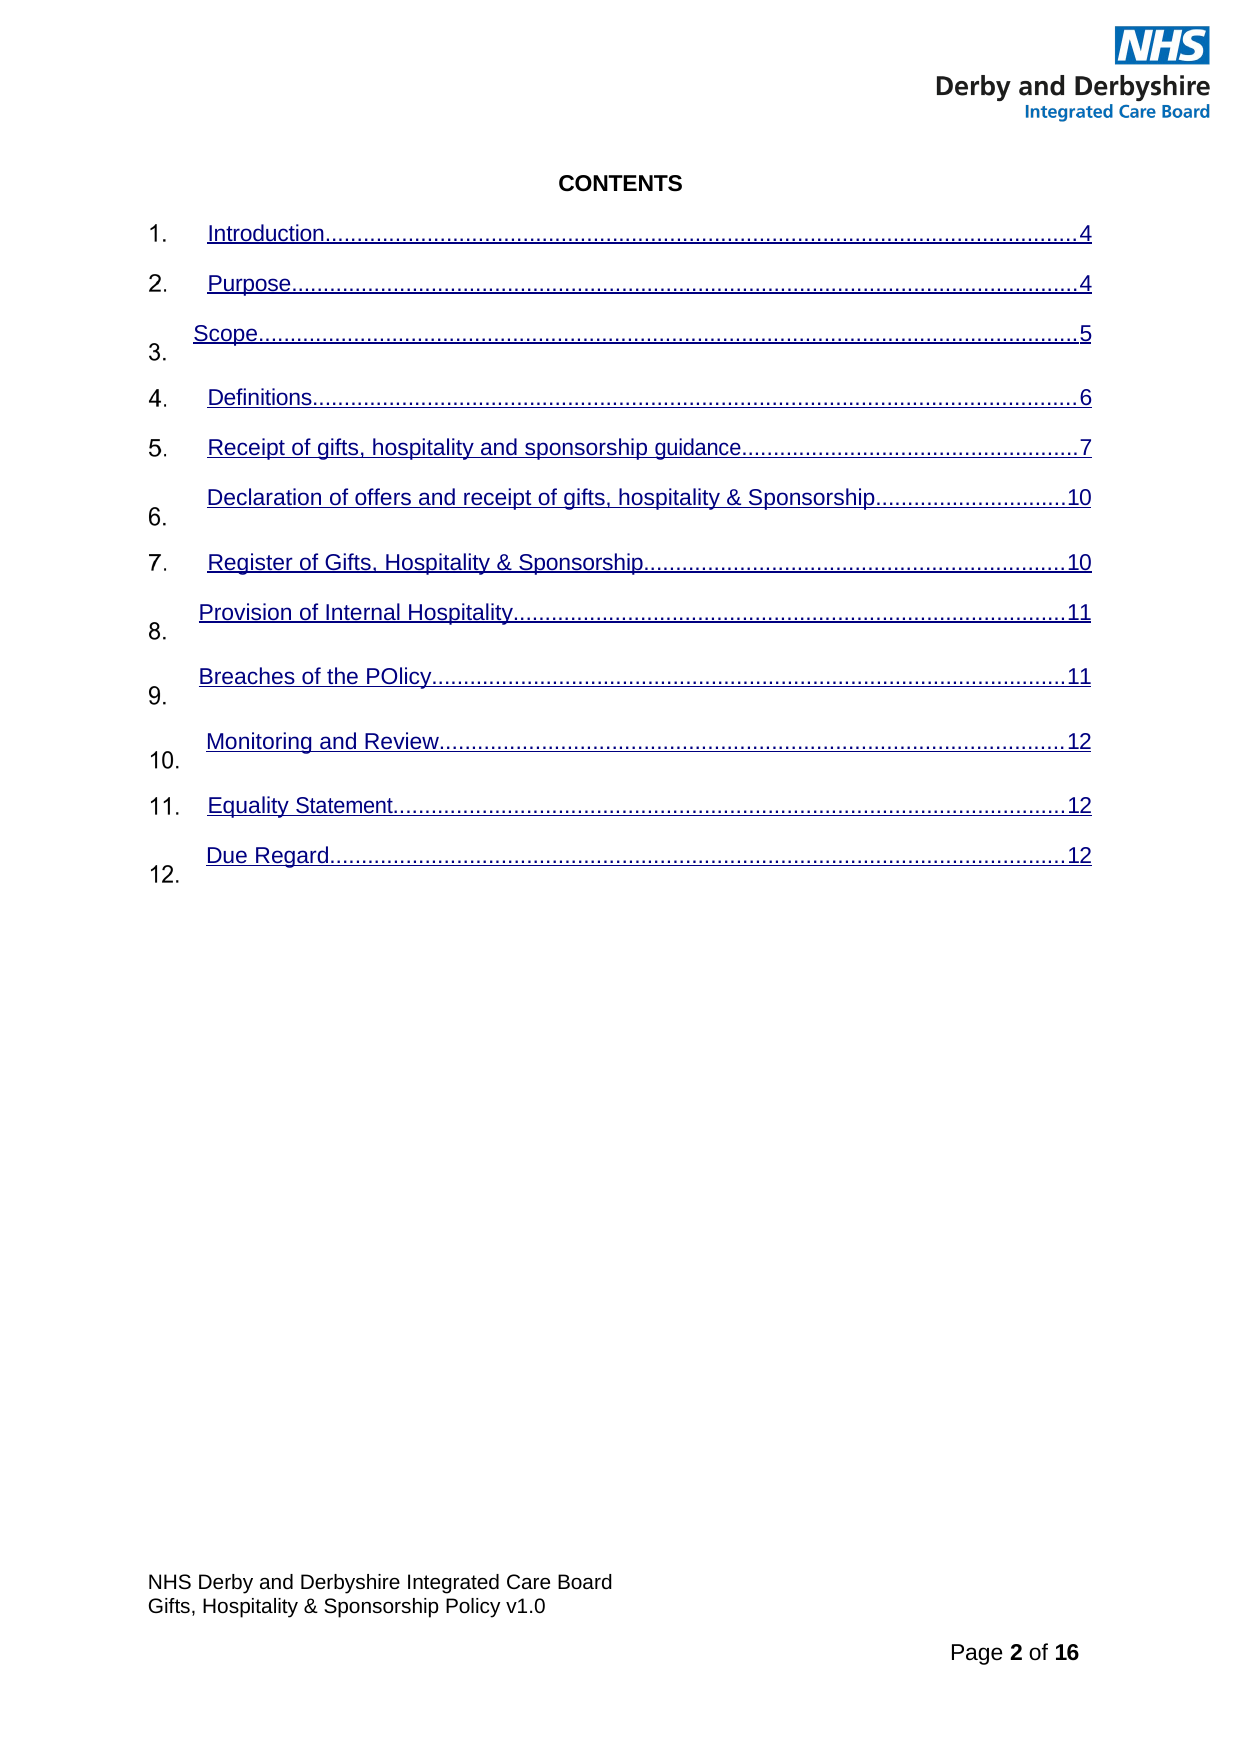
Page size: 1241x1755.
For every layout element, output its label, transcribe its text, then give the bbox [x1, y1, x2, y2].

text Provision of Internal Hospitality 11 [148, 599, 1136, 640]
text Definitions 6 [207, 384, 1136, 411]
subtitle CONTENTS [173, 170, 1068, 196]
text Register of Gifts, Hospitality & Sponsorship 10 [207, 549, 1136, 575]
text Receipt of gifts, hospitality and sponsorship guidance 7 [207, 434, 1136, 461]
text Due Regard 12 [150, 842, 1136, 883]
text Scope 5 [148, 319, 1136, 361]
text Breaches of the POlicy 11 [148, 663, 1136, 704]
text Purpose 4 [207, 269, 1136, 296]
text Introduction 4 [207, 219, 1136, 246]
text Equality Statement 12 [207, 792, 1136, 819]
text Monitoring and Review 12 [150, 728, 1136, 769]
text Declaration of offers and receipt of gifts, hospitality & Sponsorship 10 [148, 484, 1136, 525]
